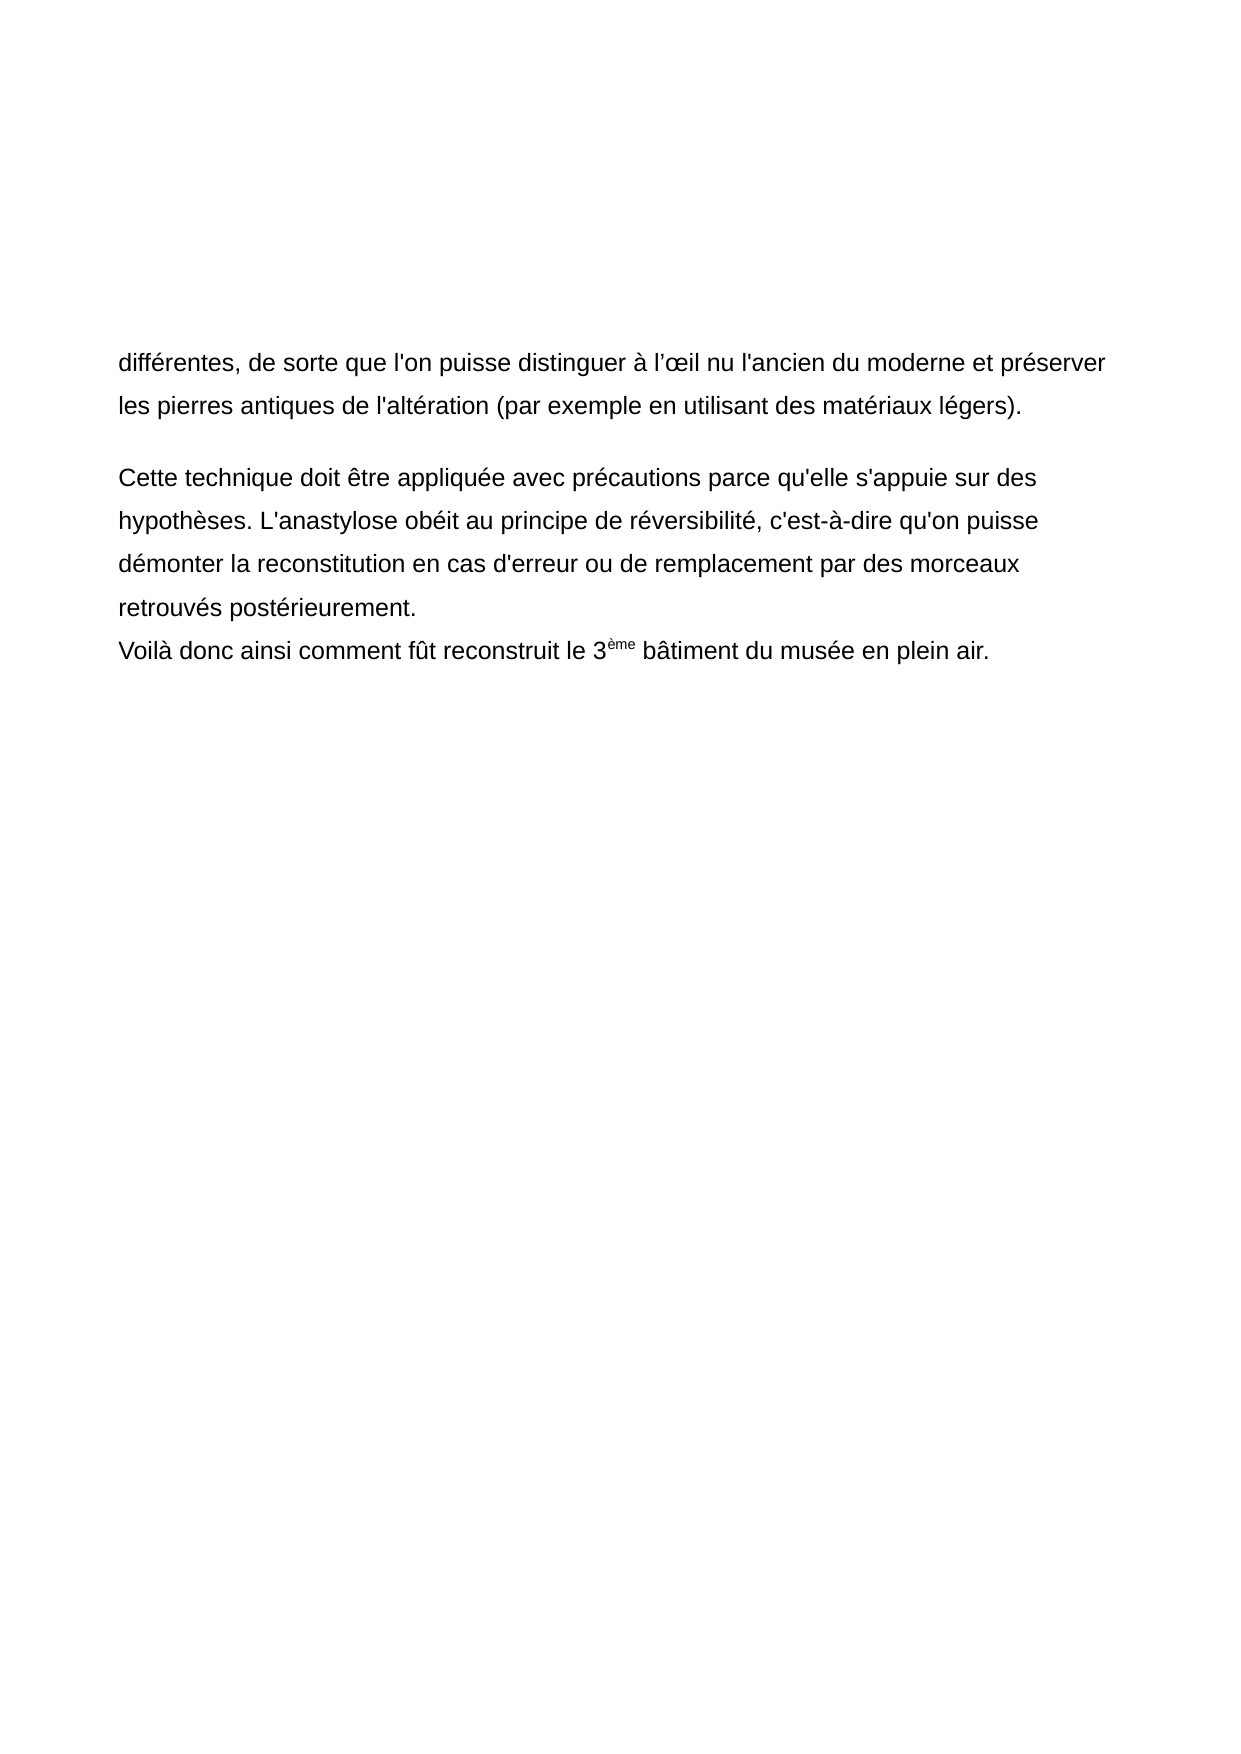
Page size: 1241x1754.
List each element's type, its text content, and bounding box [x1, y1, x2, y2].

text différentes, de sorte que l'on puisse distinguer à l’œil nu l'ancien du moderne et préserver les pierres antiques de l'altération (par exemple en utilisant des matériaux légers). [118, 348, 1122, 420]
text Voilà donc ainsi comment fût reconstruit le 3ème bâtiment du musée en plein air. [118, 636, 1122, 664]
text Cette technique doit être appliquée avec précautions parce qu'elle s'appuie sur des hypothèses. L'anastylose obéit au principe de réversibilité, c'est-à-dire qu'on puisse démonter la reconstitution en cas d'erreur ou de remplacement par des morceaux retrouvés postérieurement. [118, 463, 1122, 621]
